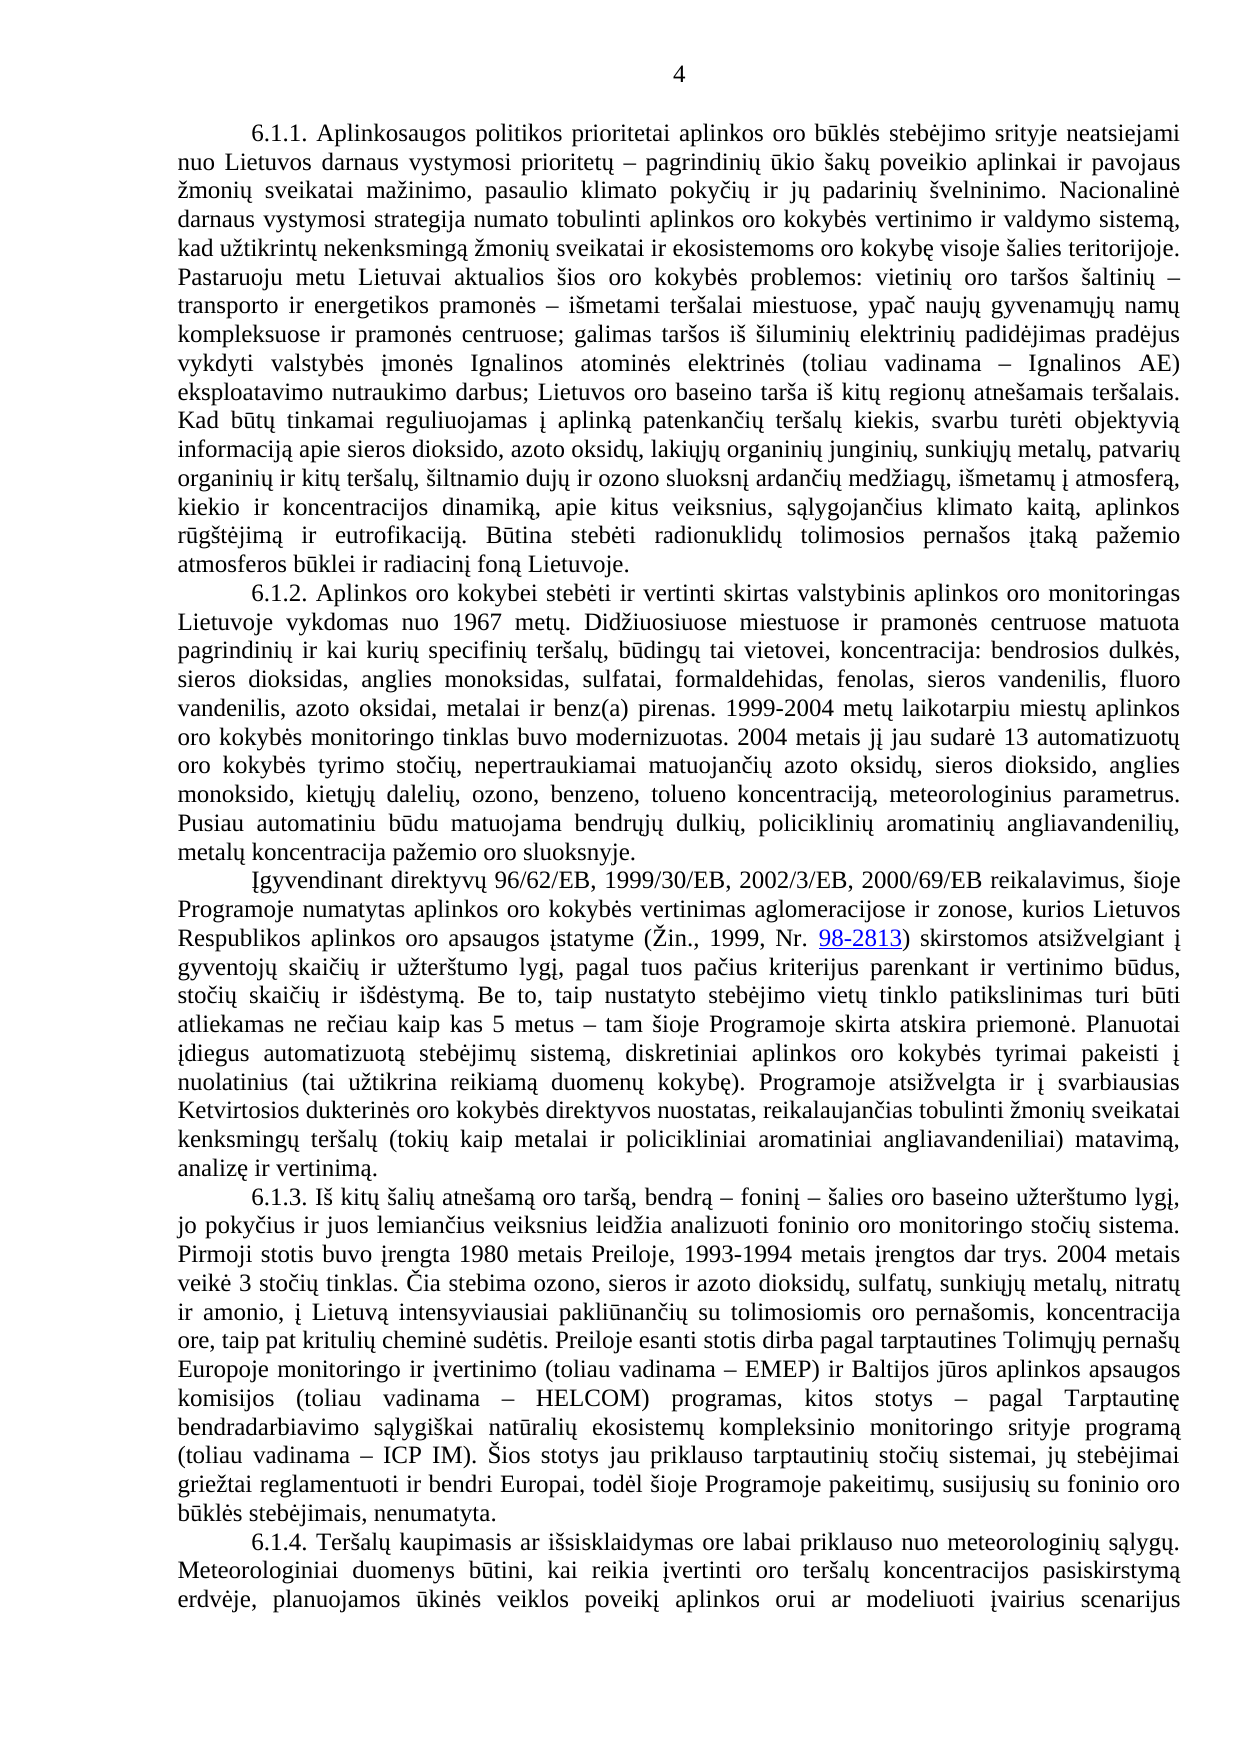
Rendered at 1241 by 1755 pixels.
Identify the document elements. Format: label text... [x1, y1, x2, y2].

text 6.1.2. Aplinkos oro kokybei stebėti ir vertinti skirtas valstybinis aplinkos oro monitoringas Lietuvoje vykdomas nuo 1967 metų. Didžiuosiuose miestuose ir pramonės centruose matuota pagrindinių ir kai kurių specifinių teršalų, būdingų tai vietovei, koncentracija: bendrosios dulkės, sieros dioksidas, anglies monoksidas, sulfatai, formaldehidas, fenolas, sieros vandenilis, fluoro vandenilis, azoto oksidai, metalai ir benz(a) pirenas. 1999-2004 metų laikotarpiu miestų aplinkos oro kokybės monitoringo tinklas buvo modernizuotas. 2004 metais jį jau sudarė 13 automatizuotų oro kokybės tyrimo stočių, nepertraukiamai matuojančių azoto oksidų, sieros dioksido, anglies monoksido, kietųjų dalelių, ozono, benzeno, tolueno koncentraciją, meteorologinius parametrus. Pusiau automatiniu būdu matuojama bendrųjų dulkių, policiklinių aromatinių angliavandenilių, metalų koncentracija pažemio oro sluoksnyje. [177, 578, 1181, 866]
text Įgyvendinant direktyvų 96/62/EB, 1999/30/EB, 2002/3/EB, 2000/69/EB reikalavimus, šioje Programoje numatytas aplinkos oro kokybės vertinimas aglomeracijose ir zonose, kurios Lietuvos Respublikos aplinkos oro apsaugos įstatyme (Žin., 1999, Nr. 98-2813) skirstomos atsižvelgiant į gyventojų skaičių ir užterštumo lygį, pagal tuos pačius kriterijus parenkant ir vertinimo būdus, stočių skaičių ir išdėstymą. Be to, taip nustatyto stebėjimo vietų tinklo patikslinimas turi būti atliekamas ne rečiau kaip kas 5 metus – tam šioje Programoje skirta atskira priemonė. Planuotai įdiegus automatizuotą stebėjimų sistemą, diskretiniai aplinkos oro kokybės tyrimai pakeisti į nuolatinius (tai užtikrina reikiamą duomenų kokybę). Programoje atsižvelgta ir į svarbiausias Ketvirtosios dukterinės oro kokybės direktyvos nuostatas, reikalaujančias tobulinti žmonių sveikatai kenksmingų teršalų (tokių kaip metalai ir policikliniai aromatiniai angliavandeniliai) matavimą, analizę ir vertinimą. [177, 866, 1181, 1182]
text 6.1.3. Iš kitų šalių atnešamą oro taršą, bendrą – foninį – šalies oro baseino užterštumo lygį, jo pokyčius ir juos lemiančius veiksnius leidžia analizuoti foninio oro monitoringo stočių sistema. Pirmoji stotis buvo įrengta 1980 metais Preiloje, 1993-1994 metais įrengtos dar trys. 2004 metais veikė 3 stočių tinklas. Čia stebima ozono, sieros ir azoto dioksidų, sulfatų, sunkiųjų metalų, nitratų ir amonio, į Lietuvą intensyviausiai pakliūnančių su tolimosiomis oro pernašomis, koncentracija ore, taip pat kritulių cheminė sudėtis. Preiloje esanti stotis dirba pagal tarptautines Tolimųjų pernašų Europoje monitoringo ir įvertinimo (toliau vadinama – EMEP) ir Baltijos jūros aplinkos apsaugos komisijos (toliau vadinama – HELCOM) programas, kitos stotys – pagal Tarptautinę bendradarbiavimo sąlygiškai natūralių ekosistemų kompleksinio monitoringo srityje programą (toliau vadinama – ICP IM). Šios stotys jau priklauso tarptautinių stočių sistemai, jų stebėjimai griežtai reglamentuoti ir bendri Europai, todėl šioje Programoje pakeitimų, susijusių su foninio oro būklės stebėjimais, nenumatyta. [177, 1182, 1181, 1527]
text 6.1.1. Aplinkosaugos politikos prioritetai aplinkos oro būklės stebėjimo srityje neatsiejami nuo Lietuvos darnaus vystymosi prioritetų – pagrindinių ūkio šakų poveikio aplinkai ir pavojaus žmonių sveikatai mažinimo, pasaulio klimato pokyčių ir jų padarinių švelninimo. Nacionalinė darnaus vystymosi strategija numato tobulinti aplinkos oro kokybės vertinimo ir valdymo sistemą, kad užtikrintų nekenksmingą žmonių sveikatai ir ekosistemoms oro kokybę visoje šalies teritorijoje. Pastaruoju metu Lietuvai aktualios šios oro kokybės problemos: vietinių oro taršos šaltinių – transporto ir energetikos pramonės – išmetami teršalai miestuose, ypač naujų gyvenamųjų namų kompleksuose ir pramonės centruose; galimas taršos iš šiluminių elektrinių padidėjimas pradėjus vykdyti valstybės įmonės Ignalinos atominės elektrinės (toliau vadinama – Ignalinos AE) eksploatavimo nutraukimo darbus; Lietuvos oro baseino tarša iš kitų regionų atnešamais teršalais. Kad būtų tinkamai reguliuojamas į aplinką patenkančių teršalų kiekis, svarbu turėti objektyvią informaciją apie sieros dioksido, azoto oksidų, lakiųjų organinių junginių, sunkiųjų metalų, patvarių organinių ir kitų teršalų, šiltnamio dujų ir ozono sluoksnį ardančių medžiagų, išmetamų į atmosferą, kiekio ir koncentracijos dinamiką, apie kitus veiksnius, sąlygojančius klimato kaitą, aplinkos rūgštėjimą ir eutrofikaciją. Būtina stebėti radionuklidų tolimosios pernašos įtaką pažemio atmosferos būklei ir radiacinį foną Lietuvoje. [177, 118, 1181, 578]
text 6.1.4. Teršalų kaupimasis ar išsisklaidymas ore labai priklauso nuo meteorologinių sąlygų. Meteorologiniai duomenys būtini, kai reikia įvertinti oro teršalų koncentracijos pasiskirstymą erdvėje, planuojamos ūkinės veiklos poveikį aplinkos orui ar modeliuoti įvairius scenarijus [177, 1527, 1181, 1613]
